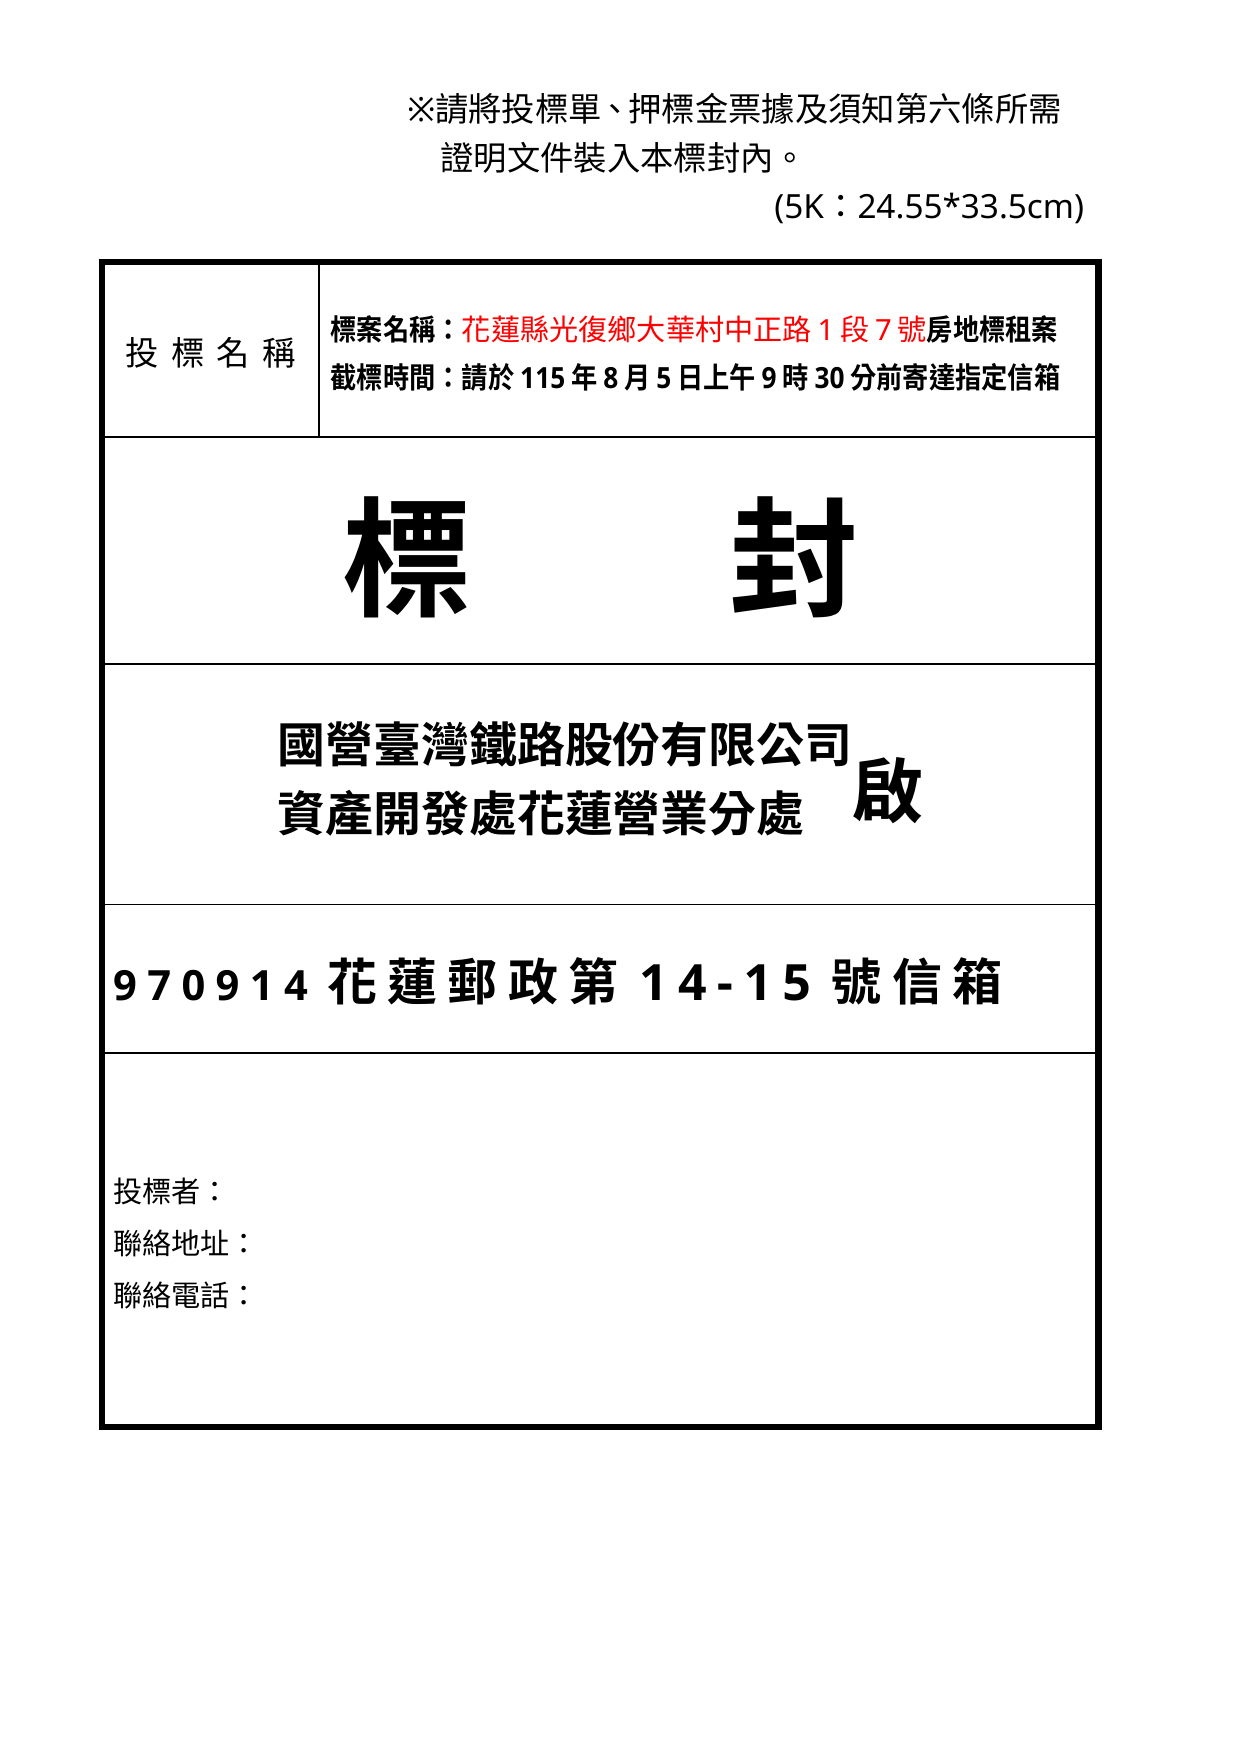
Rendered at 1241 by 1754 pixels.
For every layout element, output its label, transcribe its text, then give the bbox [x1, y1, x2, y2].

text (5K：24.55*33.5cm) [407, 179, 1084, 228]
text ※請將投標單、押標金票據及須知第六條所需 證明文件裝入本標封內。 [407, 83, 1084, 179]
table_header 標案名稱：花蓮縣光復鄉大華村中正路1段7號房地標租案 截標時間：請於115年8月5日上午9時30分前寄達指定信箱 [320, 265, 1095, 436]
table_cell 970914花蓮郵政第14-15號信箱 [105, 905, 1095, 1052]
table_cell 標 封 [105, 438, 1095, 663]
table_cell 國營臺灣鐵路股份有限公司資產開發處花蓮營業分處啟 [105, 665, 1095, 904]
table_cell 投標者： 聯絡地址： 聯絡電話： [105, 1054, 1095, 1424]
table_header 投標名稱 [105, 265, 318, 436]
